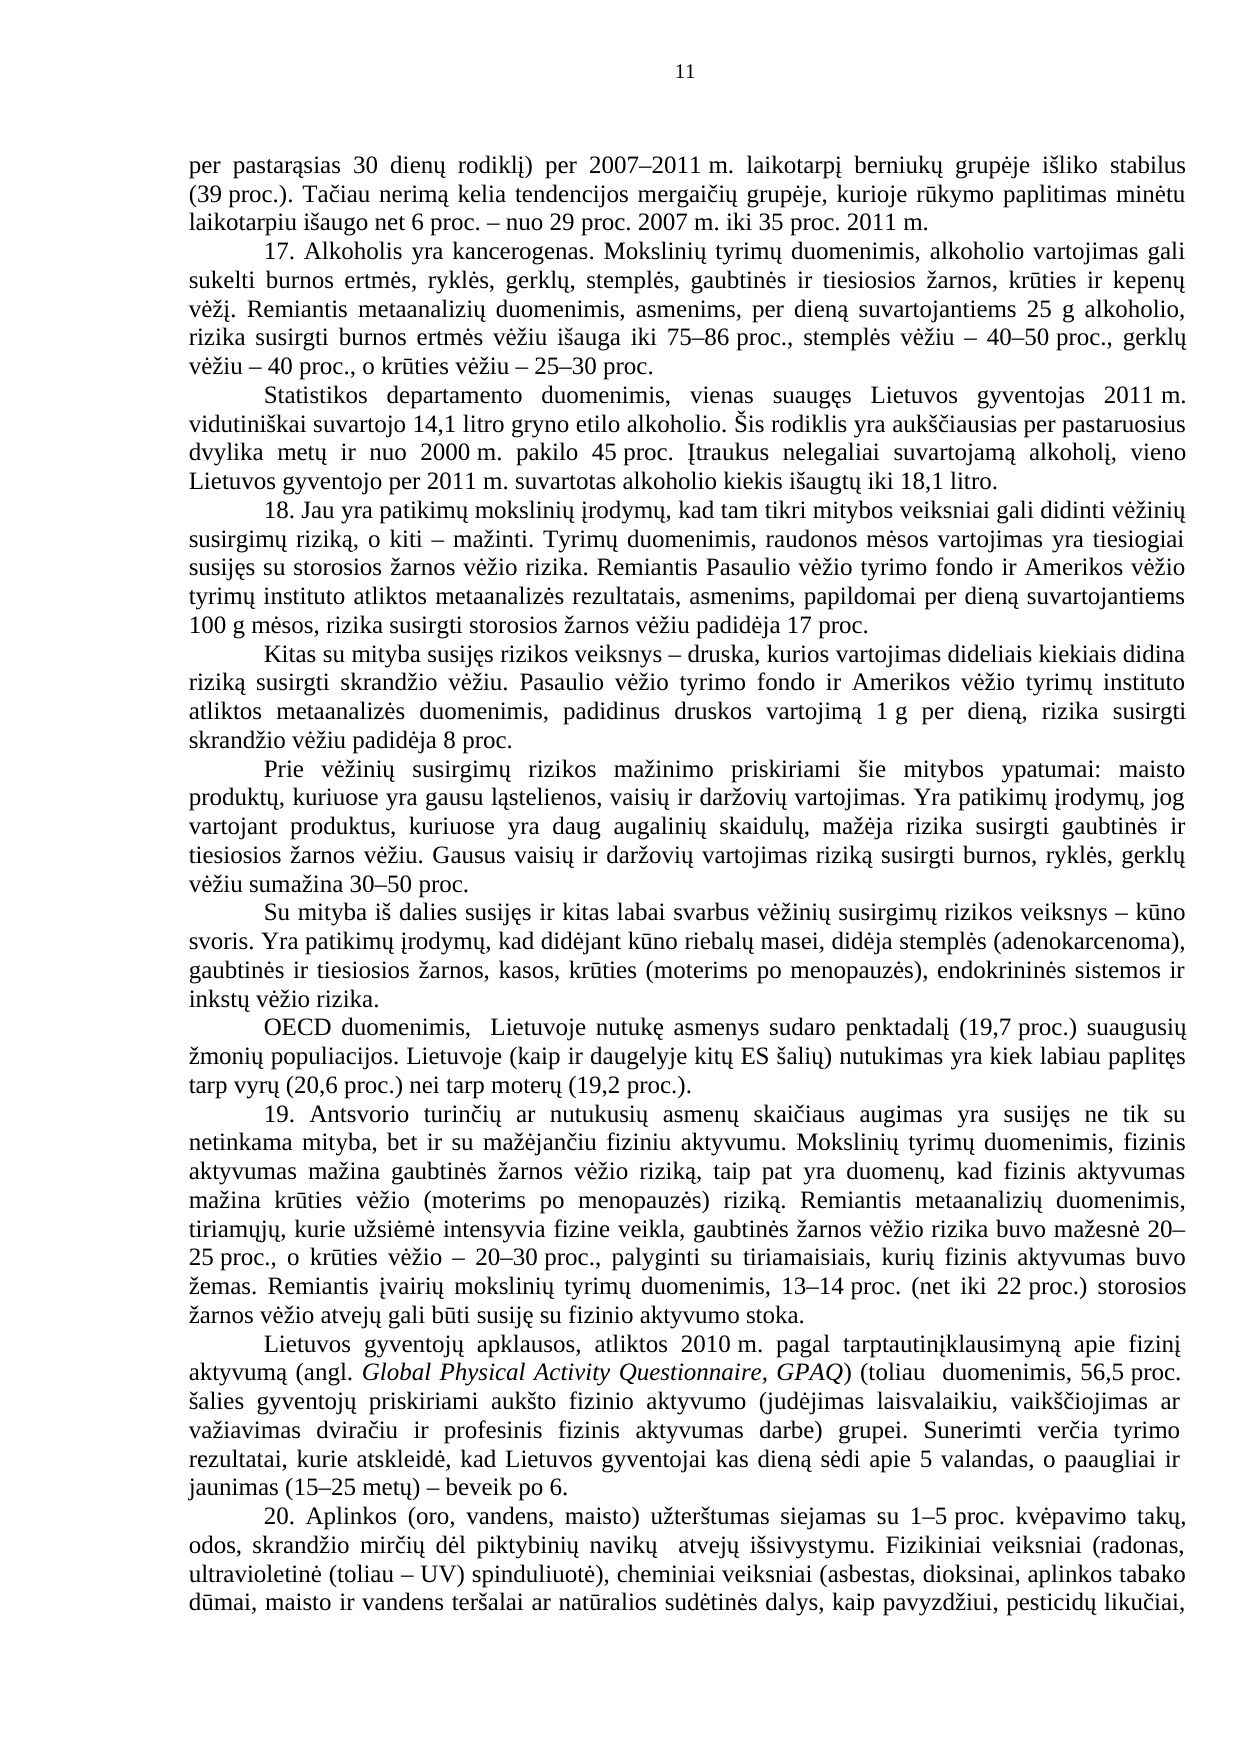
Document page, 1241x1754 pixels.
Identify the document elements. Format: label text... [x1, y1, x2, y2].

text 18. Jau yra patikimų mokslinių įrodymų, kad tam tikri mitybos veiksniai gali didinti vėžinių susirgimų riziką, o kiti – mažinti. Tyrimų duomenimis, raudonos mėsos vartojimas yra tiesiogiai susijęs su storosios žarnos vėžio rizika. Remiantis Pasaulio vėžio tyrimo fondo ir Amerikos vėžio tyrimų instituto atliktos metaanalizės rezultatais, asmenims, papildomai per dieną suvartojantiems 100 g mėsos, rizika susirgti storosios žarnos vėžiu padidėja 17 proc. [188, 495, 1186, 639]
text 17. Alkoholis yra kancerogenas. Mokslinių tyrimų duomenimis, alkoholio vartojimas gali sukelti burnos ertmės, ryklės, gerklų, stemplės, gaubtinės ir tiesiosios žarnos, krūties ir kepenų vėžį. Remiantis metaanalizių duomenimis, asmenims, per dieną suvartojantiems 25 g alkoholio, rizika susirgti burnos ertmės vėžiu išauga iki 75–86 proc., stemplės vėžiu – 40–50 proc., gerklų vėžiu – 40 proc., o krūties vėžiu – 25–30 proc. [188, 236, 1187, 380]
text Statistikos departamento duomenimis, vienas suaugęs Lietuvos gyventojas 2011 m. vidutiniškai suvartojo 14,1 litro gryno etilo alkoholio. Šis rodiklis yra aukščiausias per pastaruosius dvylika metų ir nuo 2000 m. pakilo 45 proc. Įtraukus nelegaliai suvartojamą alkoholį, vieno Lietuvos gyventojo per 2011 m. suvartotas alkoholio kiekis išaugtų iki 18,1 litro. [188, 380, 1187, 495]
text Lietuvos gyventojų apklausos, atliktos 2010 m. pagal tarptautinįklausimyną apie fizinį aktyvumą (angl. Global Physical Activity Questionnaire, GPAQ) (toliau duomenimis, 56,5 proc. šalies gyventojų priskiriami aukšto fizinio aktyvumo (judėjimas laisvalaikiu, vaikščiojimas ar važiavimas dviračiu ir profesinis fizinis aktyvumas darbe) grupei. Sunerimti verčia tyrimo rezultatai, kurie atskleidė, kad Lietuvos gyventojai kas dieną sėdi apie 5 valandas, o paaugliai ir jaunimas (15–25 metų) – beveik po 6. [188, 1329, 1181, 1501]
text per pastarąsias 30 dienų rodiklį) per 2007–2011 m. laikotarpį berniukų grupėje išliko stabilus (39 proc.). Tačiau nerimą kelia tendencijos mergaičių grupėje, kurioje rūkymo paplitimas minėtu laikotarpiu išaugo net 6 proc. – nuo 29 proc. 2007 m. iki 35 proc. 2011 m. [188, 150, 1187, 236]
text 20. Aplinkos (oro, vandens, maisto) užterštumas siejamas su 1–5 proc. kvėpavimo takų, odos, skrandžio mirčių dėl piktybinių navikų atvejų išsivystymu. Fizikiniai veiksniai (radonas, ultravioletinė (toliau – UV) spinduliuotė), cheminiai veiksniai (asbestas, dioksinai, aplinkos tabako dūmai, maisto ir vandens teršalai ar natūralios sudėtinės dalys, kaip pavyzdžiui, pesticidų likučiai, [188, 1501, 1186, 1616]
text OECD duomenimis, Lietuvoje nutukę asmenys sudaro penktadalį (19,7 proc.) suaugusių žmonių populiacijos. Lietuvoje (kaip ir daugelyje kitų ES šalių) nutukimas yra kiek labiau paplitęs tarp vyrų (20,6 proc.) nei tarp moterų (19,2 proc.). [188, 1012, 1186, 1099]
text Kitas su mityba susijęs rizikos veiksnys – druska, kurios vartojimas dideliais kiekiais didina riziką susirgti skrandžio vėžiu. Pasaulio vėžio tyrimo fondo ir Amerikos vėžio tyrimų instituto atliktos metaanalizės duomenimis, padidinus druskos vartojimą 1 g per dieną, rizika susirgti skrandžio vėžiu padidėja 8 proc. [188, 639, 1186, 754]
text Prie vėžinių susirgimų rizikos mažinimo priskiriami šie mitybos ypatumai: maisto produktų, kuriuose yra gausu ląstelienos, vaisių ir daržovių vartojimas. Yra patikimų įrodymų, jog vartojant produktus, kuriuose yra daug augalinių skaidulų, mažėja rizika susirgti gaubtinės ir tiesiosios žarnos vėžiu. Gausus vaisių ir daržovių vartojimas riziką susirgti burnos, ryklės, gerklų vėžiu sumažina 30–50 proc. [188, 754, 1186, 897]
text 19. Antsvorio turinčių ar nutukusių asmenų skaičiaus augimas yra susijęs ne tik su netinkama mityba, bet ir su mažėjančiu fiziniu aktyvumu. Mokslinių tyrimų duomenimis, fizinis aktyvumas mažina gaubtinės žarnos vėžio riziką, taip pat yra duomenų, kad fizinis aktyvumas mažina krūties vėžio (moterims po menopauzės) riziką. Remiantis metaanalizių duomenimis, tiriamųjų, kurie užsiėmė intensyvia fizine veikla, gaubtinės žarnos vėžio rizika buvo mažesnė 20–25 proc., o krūties vėžio – 20–30 proc., palyginti su tiriamaisiais, kurių fizinis aktyvumas buvo žemas. Remiantis įvairių mokslinių tyrimų duomenimis, 13–14 proc. (net iki 22 proc.) storosios žarnos vėžio atvejų gali būti susiję su fizinio aktyvumo stoka. [188, 1099, 1186, 1329]
text Su mityba iš dalies susijęs ir kitas labai svarbus vėžinių susirgimų rizikos veiksnys – kūno svoris. Yra patikimų įrodymų, kad didėjant kūno riebalų masei, didėja stemplės (adenokarcenoma), gaubtinės ir tiesiosios žarnos, kasos, krūties (moterims po menopauzės), endokrininės sistemos ir inkstų vėžio rizika. [188, 897, 1186, 1012]
